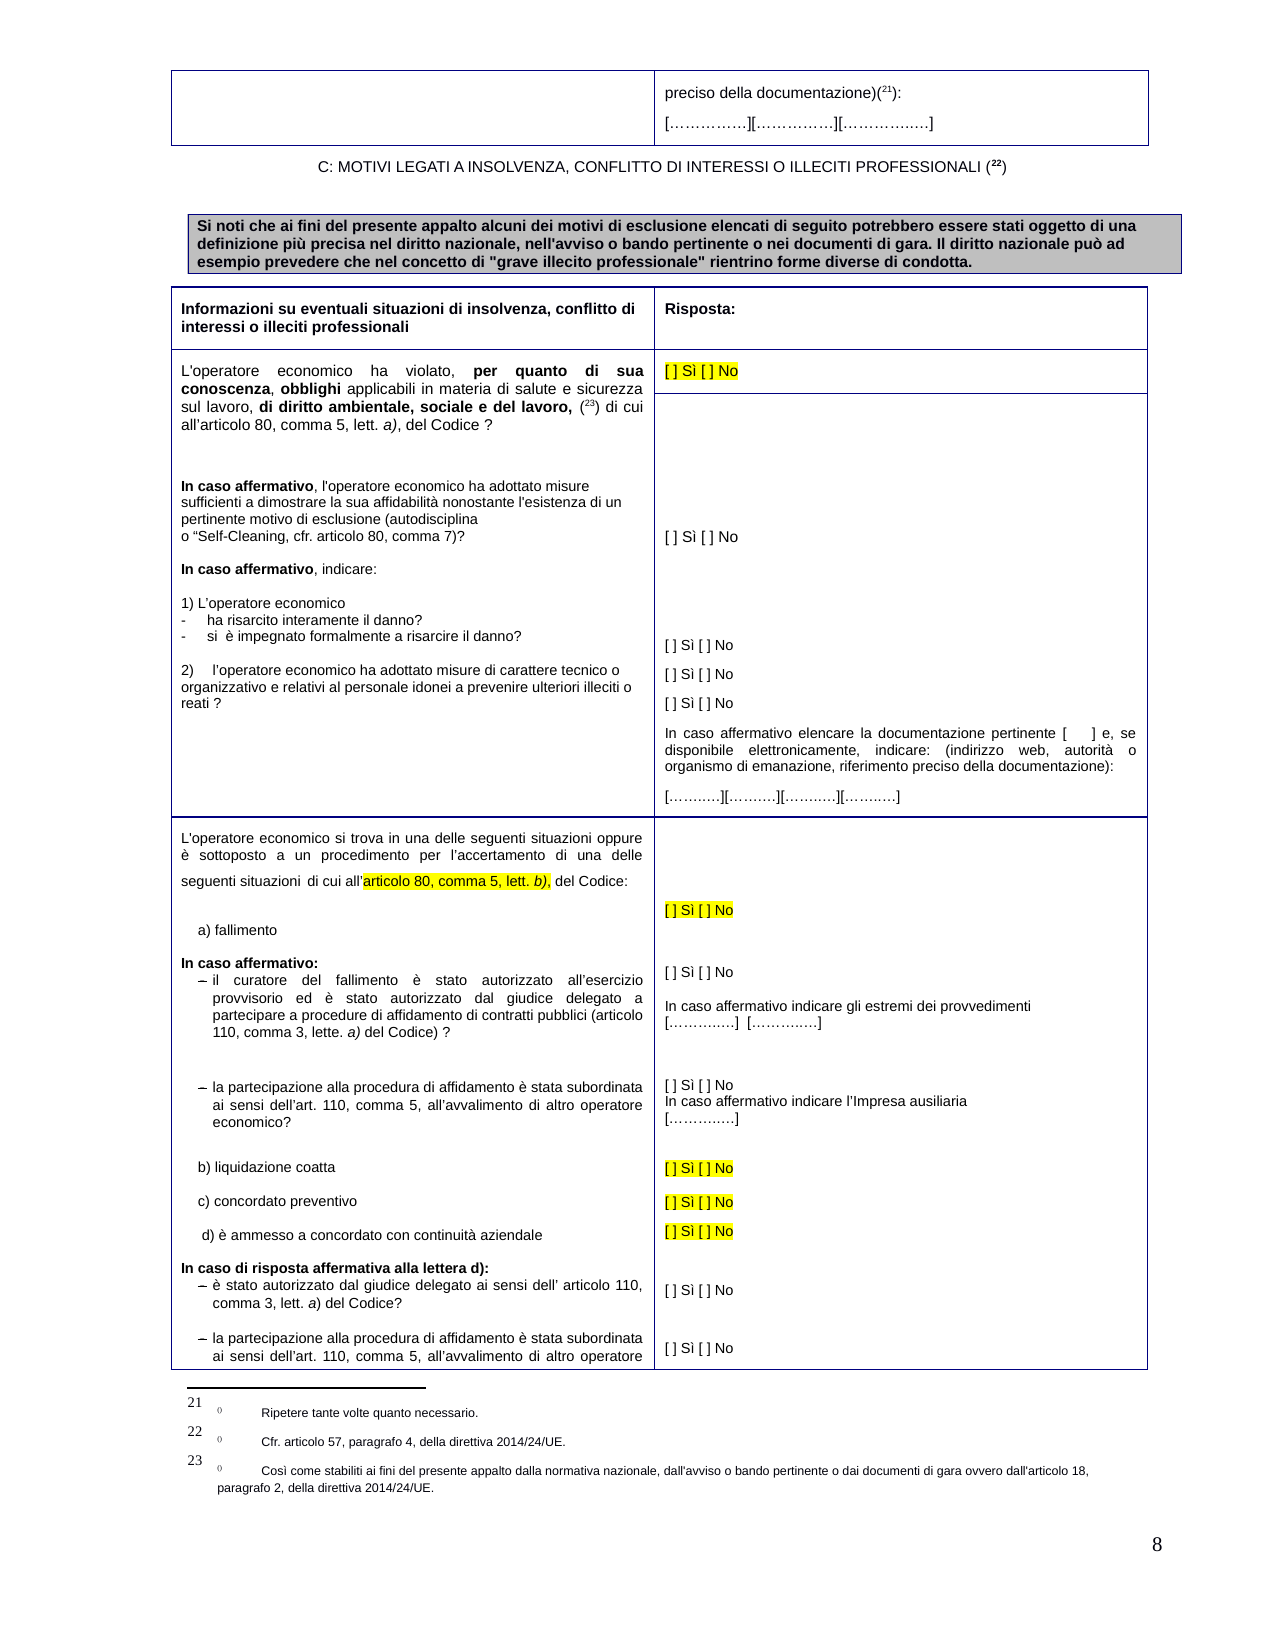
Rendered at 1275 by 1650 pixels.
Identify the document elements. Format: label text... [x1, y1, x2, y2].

title C: motivi legati a insolvenza, conflitto di interessi o illeciti professionali () [187, 158, 1137, 176]
table_header Risposta: [655, 288, 1147, 348]
table_cell L'operatore economico ha violato, per quanto di sua conoscenza, obblighi applicabili in materia di salute e sicurezza sul lavoro, di diritto ambientale, sociale e del lavoro, () di cui all’articolo 80, comma 5, lett. a), del Codice ? In caso affermativo, l'operatore economico ha adottato misure sufficienti a dimostrare la sua affidabilità nonostante l'esistenza di un pertinente motivo di esclusione (autodisciplina o “Self-Cleaning, cfr. articolo 80, comma 7)? In caso affermativo, indicare: 1) L’operatore economico - ha risarcito interamente il danno? - si è impegnato formalmente a risarcire il danno? 2) l’operatore economico ha adottato misure di carattere tecnico o organizzativo e relativi al personale idonei a prevenire ulteriori illeciti o reati ? [172, 350, 654, 816]
table_cell [ ] Sì [ ] No [ ] Sì [ ] No [ ] Sì [ ] No [ ] Sì [ ] No In caso affermativo elencare la documentazione pertinente [ ] e, se disponibile elettronicamente, indicare: (indirizzo web, autorità o organismo di emanazione, riferimento preciso della documentazione): [……..…][…….…][……..…][……..…] [655, 394, 1147, 816]
text () Cfr. articolo 57, paragrafo 4, della direttiva 2014/24/UE. [187, 1423, 1137, 1452]
table_cell L'operatore economico si trova in una delle seguenti situazioni oppure è sottoposto a un procedimento per l’accertamento di una delle seguenti situazioni di cui all’articolo 80, comma 5, lett. b), del Codice: a) fallimento In caso affermativo: il curatore del fallimento è stato autorizzato all’esercizio provvisorio ed è stato autorizzato dal giudice delegato a partecipare a procedure di affidamento di contratti pubblici (articolo 110, comma 3, lette. a) del Codice) ? la partecipazione alla procedura di affidamento è stata subordinata ai sensi dell’art. 110, comma 5, all’avvalimento di altro operatore economico? b) liquidazione coatta c) concordato preventivo d) è ammesso a concordato con continuità aziendale In caso di risposta affermativa alla lettera d): è stato autorizzato dal giudice delegato ai sensi dell’ articolo 110, comma 3, lett. a) del Codice? la partecipazione alla procedura di affidamento è stata subordinata ai sensi dell’art. 110, comma 5, all’avvalimento di altro operatore [172, 818, 654, 1369]
text Si noti che ai fini del presente appalto alcuni dei motivi di esclusione elencati di seguito potrebbero essere stati oggetto di una definizione più precisa nel diritto nazionale, nell'avviso o bando pertinente o nei documenti di gara. Il diritto nazionale può ad esempio prevedere che nel concetto di "grave illecito professionale" rientrino forme diverse di condotta. [189, 215, 1181, 273]
table_cell [ ] Sì [ ] No [655, 350, 1147, 393]
table_cell preciso della documentazione)(): [……………][……………][…………..…] [655, 71, 1148, 144]
table_header Informazioni su eventuali situazioni di insolvenza, conflitto di interessi o illeciti professionali [172, 288, 654, 348]
table_cell [ ] Sì [ ] No [ ] Sì [ ] No In caso affermativo indicare gli estremi dei provvedimenti [………..…] [………..…] [ ] Sì [ ] No In caso affermativo indicare l’Impresa ausiliaria [………..…] [ ] Sì [ ] No [ ] Sì [ ] No [ ] Sì [ ] No [ ] Sì [ ] No [ ] Sì [ ] No [655, 818, 1147, 1369]
table_cell [172, 71, 654, 144]
